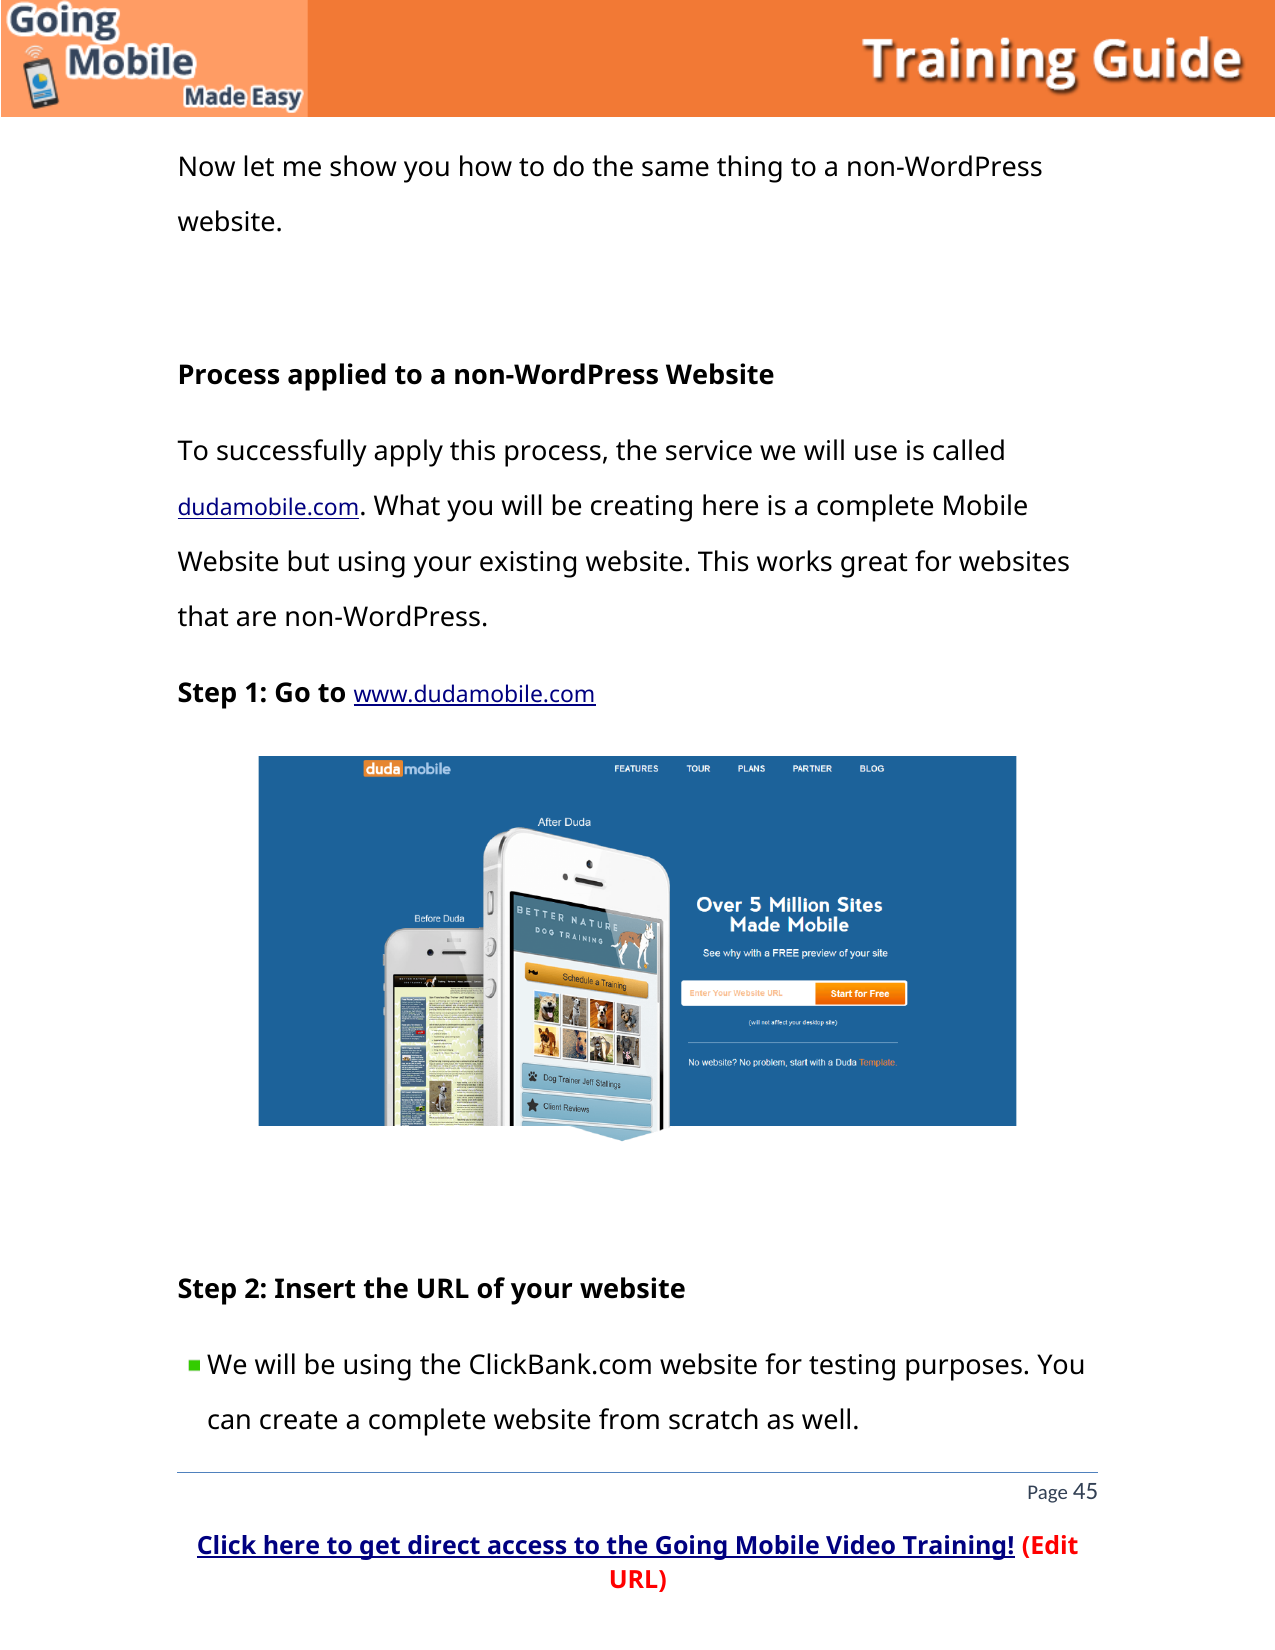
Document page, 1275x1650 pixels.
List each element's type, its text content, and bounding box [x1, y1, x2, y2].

text Now let me show you how to do the same thing to a non-WordPress website. [177, 148, 1098, 240]
list We will be using the ClickBank.com website for testing purposes. You can create a complete website from scratch as well. [177, 1345, 1098, 1438]
text Step 1: Go to www.dudamobile.com [177, 673, 1098, 710]
text Step 2: Insert the URL of your website [177, 1269, 1098, 1306]
text Process applied to a non-WordPress Website [177, 355, 1098, 392]
text To successfully apply this process, the service we will use is called dudamobile.com. What you will be creating here is a complete Mobile Website but using your existing website. This works great for websites that are non-WordPress. [177, 431, 1098, 634]
